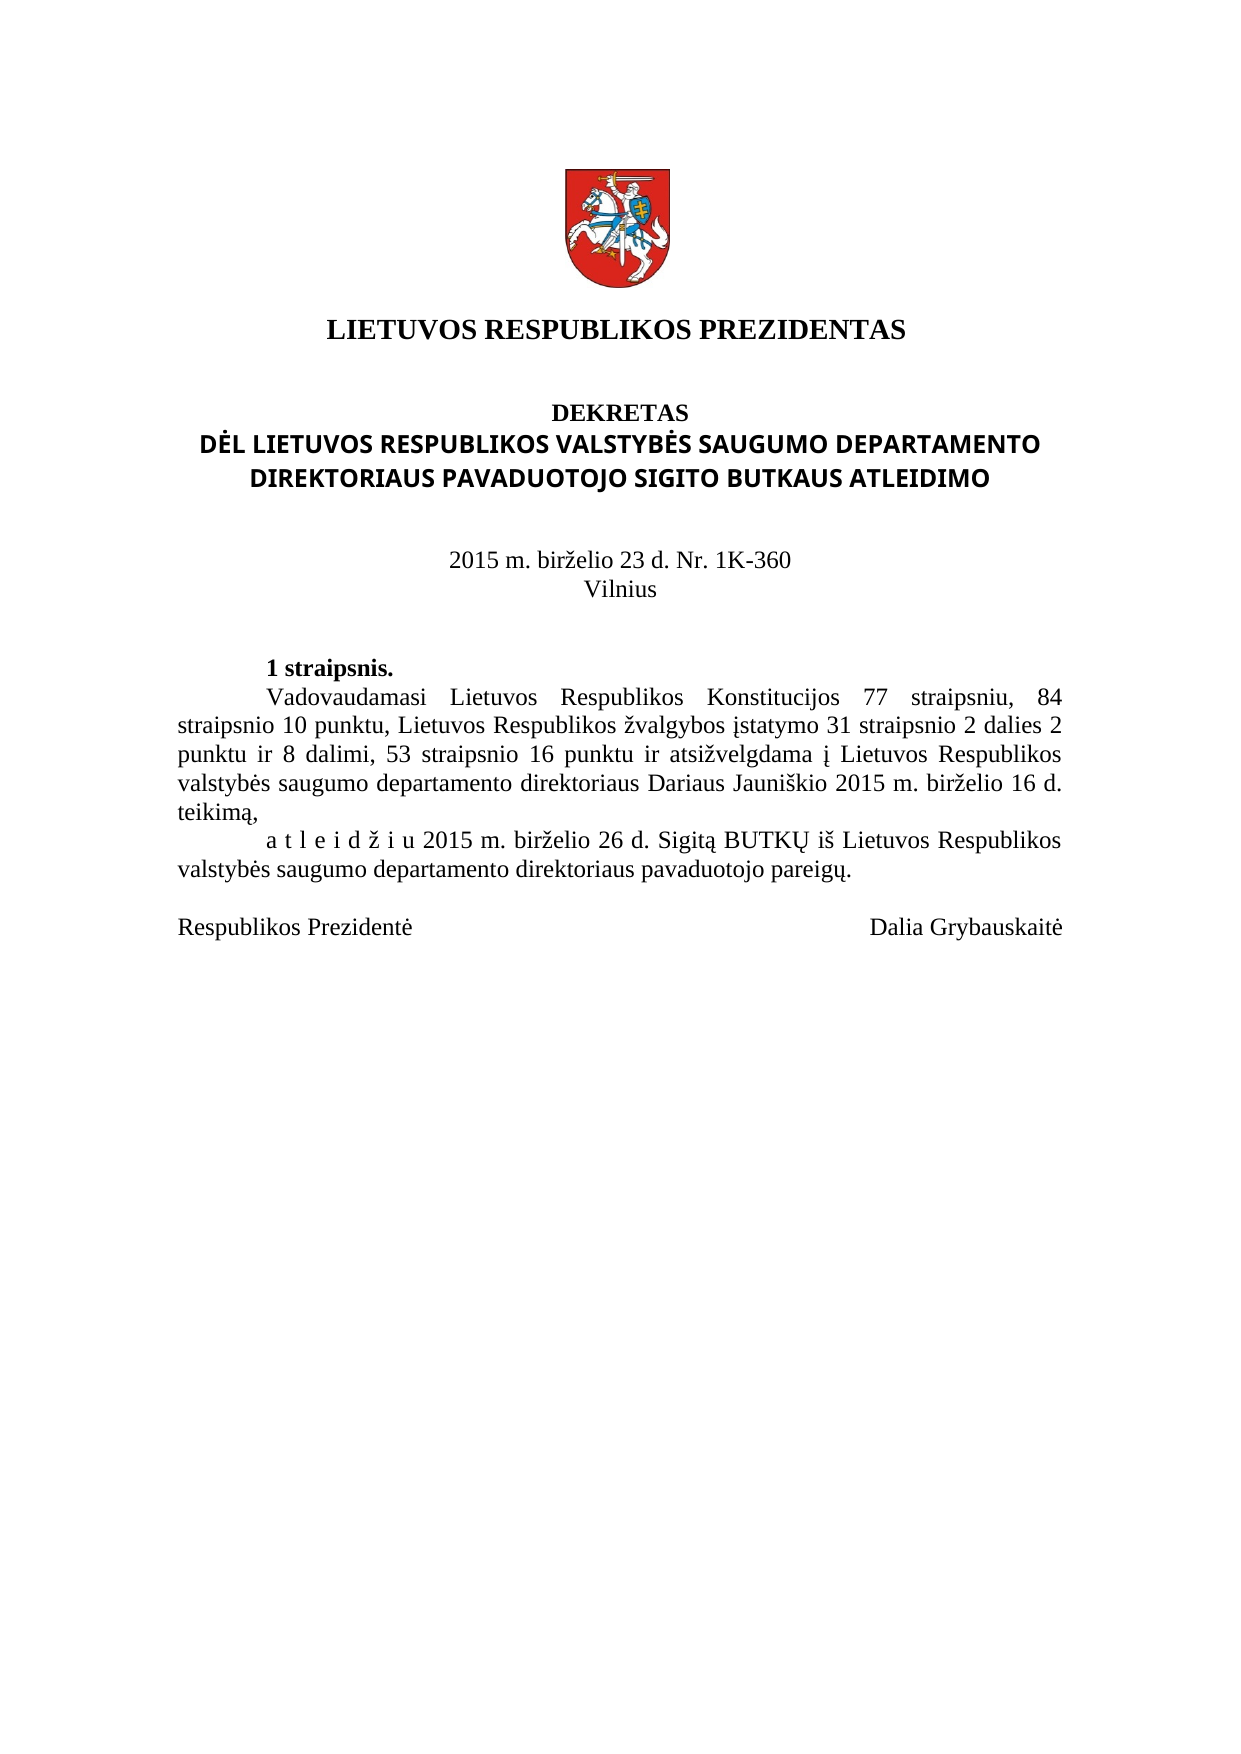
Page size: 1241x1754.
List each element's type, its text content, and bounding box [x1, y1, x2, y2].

text Vilnius [177, 574, 1063, 603]
text LIETUVOS RESPUBLIKOS PREZIDENTAS [177, 312, 1063, 345]
text a t l e i d ž i u 2015 m. birželio 26 d. Sigitą BUTKŲ iš Lietuvos Respublikos valstybės saugumo departamento direktoriaus pavaduotojo pareigų. [177, 826, 1063, 883]
text Respublikos Prezidentė Dalia Grybauskaitė [177, 912, 1063, 941]
text 1 straipsnis. [177, 653, 1063, 682]
text Vadovaudamasi Lietuvos Respublikos Konstitucijos 77 straipsniu, 84 straipsnio 10 punktu, Lietuvos Respublikos žvalgybos įstatymo 31 straipsnio 2 dalies 2 punktu ir 8 dalimi, 53 straipsnio 16 punktu ir atsižvelgdama į Lietuvos Respublikos valstybės saugumo departamento direktoriaus Dariaus Jauniškio 2015 m. birželio 16 d. teikimą, [177, 682, 1063, 826]
text Dėl LIETUVOS RESPUBLIKOS VALSTYBĖS SAUGUMO DEPARTAMENTO DIREKTORIAUS PAVADUOTOJO SIGITO BUTKAUS ATLEIDIMO [177, 427, 1063, 495]
text DEKRETAS [177, 398, 1063, 427]
text 2015 m. birželio 23 d. Nr. 1K-360 [177, 545, 1063, 574]
